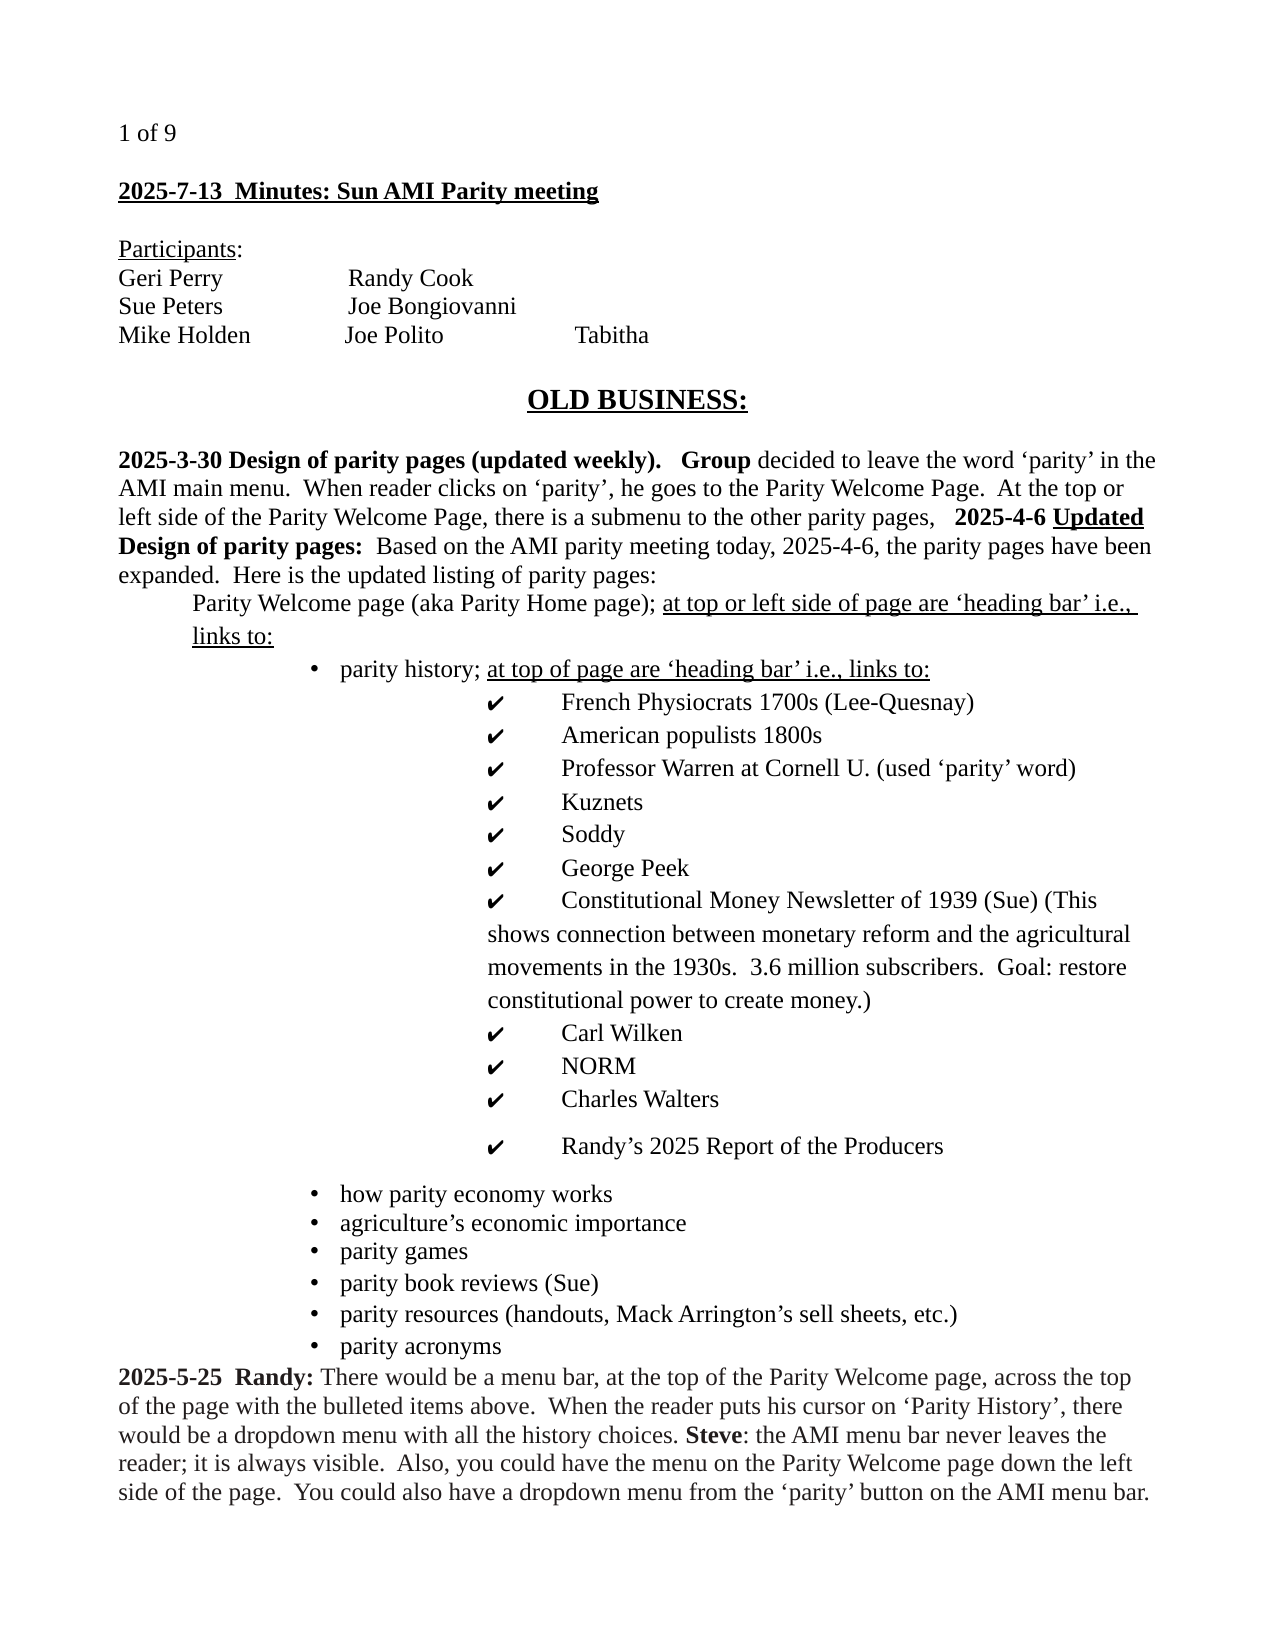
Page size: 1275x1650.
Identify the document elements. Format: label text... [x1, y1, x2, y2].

list Parity Welcome page (aka Parity Home page); at top or left side of page are ‘heading bar’ i.e., links to: [118, 588, 1157, 650]
list Randy’s 2025 Report of the Producers [487, 1131, 1157, 1160]
list parity history; at top of page are ‘heading bar’ i.e., links to: [310, 654, 1157, 683]
list how parity economy works [310, 1179, 1157, 1208]
text Participants: [118, 234, 1157, 263]
text Geri Perry Randy Cook [118, 263, 1157, 291]
text 2025-7-13 Minutes: Sun AMI Parity meeting [118, 176, 1157, 205]
list parity games [310, 1236, 1157, 1265]
list Charles Walters [487, 1084, 1157, 1112]
list Kuznets [487, 787, 1157, 815]
list parity resources (handouts, Mack Arrington’s sell sheets, etc.) [310, 1299, 1157, 1328]
list NORM [487, 1051, 1157, 1079]
text 2025-3-30 Design of parity pages (updated weekly). Group decided to leave the word ‘parity’ in the AMI main menu. When reader clicks on ‘parity’, he goes to the Parity Welcome Page. At the top or left side of the Parity Welcome Page, there is a submenu to the other parity pages, 2025-4-6 Updated Design of parity pages: Based on the AMI parity meeting today, 2025-4-6, the parity pages have been expanded. Here is the updated listing of parity pages: [118, 445, 1157, 588]
list parity acronyms [310, 1331, 1157, 1359]
text OLD BUSINESS: [118, 382, 1157, 416]
list Carl Wilken [487, 1018, 1157, 1046]
list Professor Warren at Cornell U. (used ‘parity’ word) [487, 753, 1157, 782]
list Constitutional Money Newsletter of 1939 (Sue) (This shows connection between monetary reform and the agricultural movements in the 1930s. 3.6 million subscribers. Goal: restore constitutional power to create money.) [487, 886, 1157, 1013]
list George Peek [487, 853, 1157, 881]
text Sue Peters Joe Bongiovanni [118, 291, 1157, 320]
list parity book reviews (Sue) [310, 1268, 1157, 1297]
list Soddy [487, 819, 1157, 848]
list French Physiocrats 1700s (Lee-Quesnay) [487, 687, 1157, 716]
text 2025-5-25 Randy: There would be a menu bar, at the top of the Parity Welcome page, across the top of the page with the bulleted items above. When the reader puts his cursor on ‘Parity History’, there would be a dropdown menu with all the history choices. Steve: the AMI menu bar never leaves the reader; it is always visible. Also, you could have the menu on the Parity Welcome page down the left side of the page. You could also have a dropdown menu from the ‘parity’ button on the AMI menu bar. [118, 1362, 1157, 1506]
text Mike Holden Joe Polito Tabitha [118, 320, 1157, 349]
list agriculture’s economic importance [310, 1208, 1157, 1236]
list American populists 1800s [487, 721, 1157, 749]
